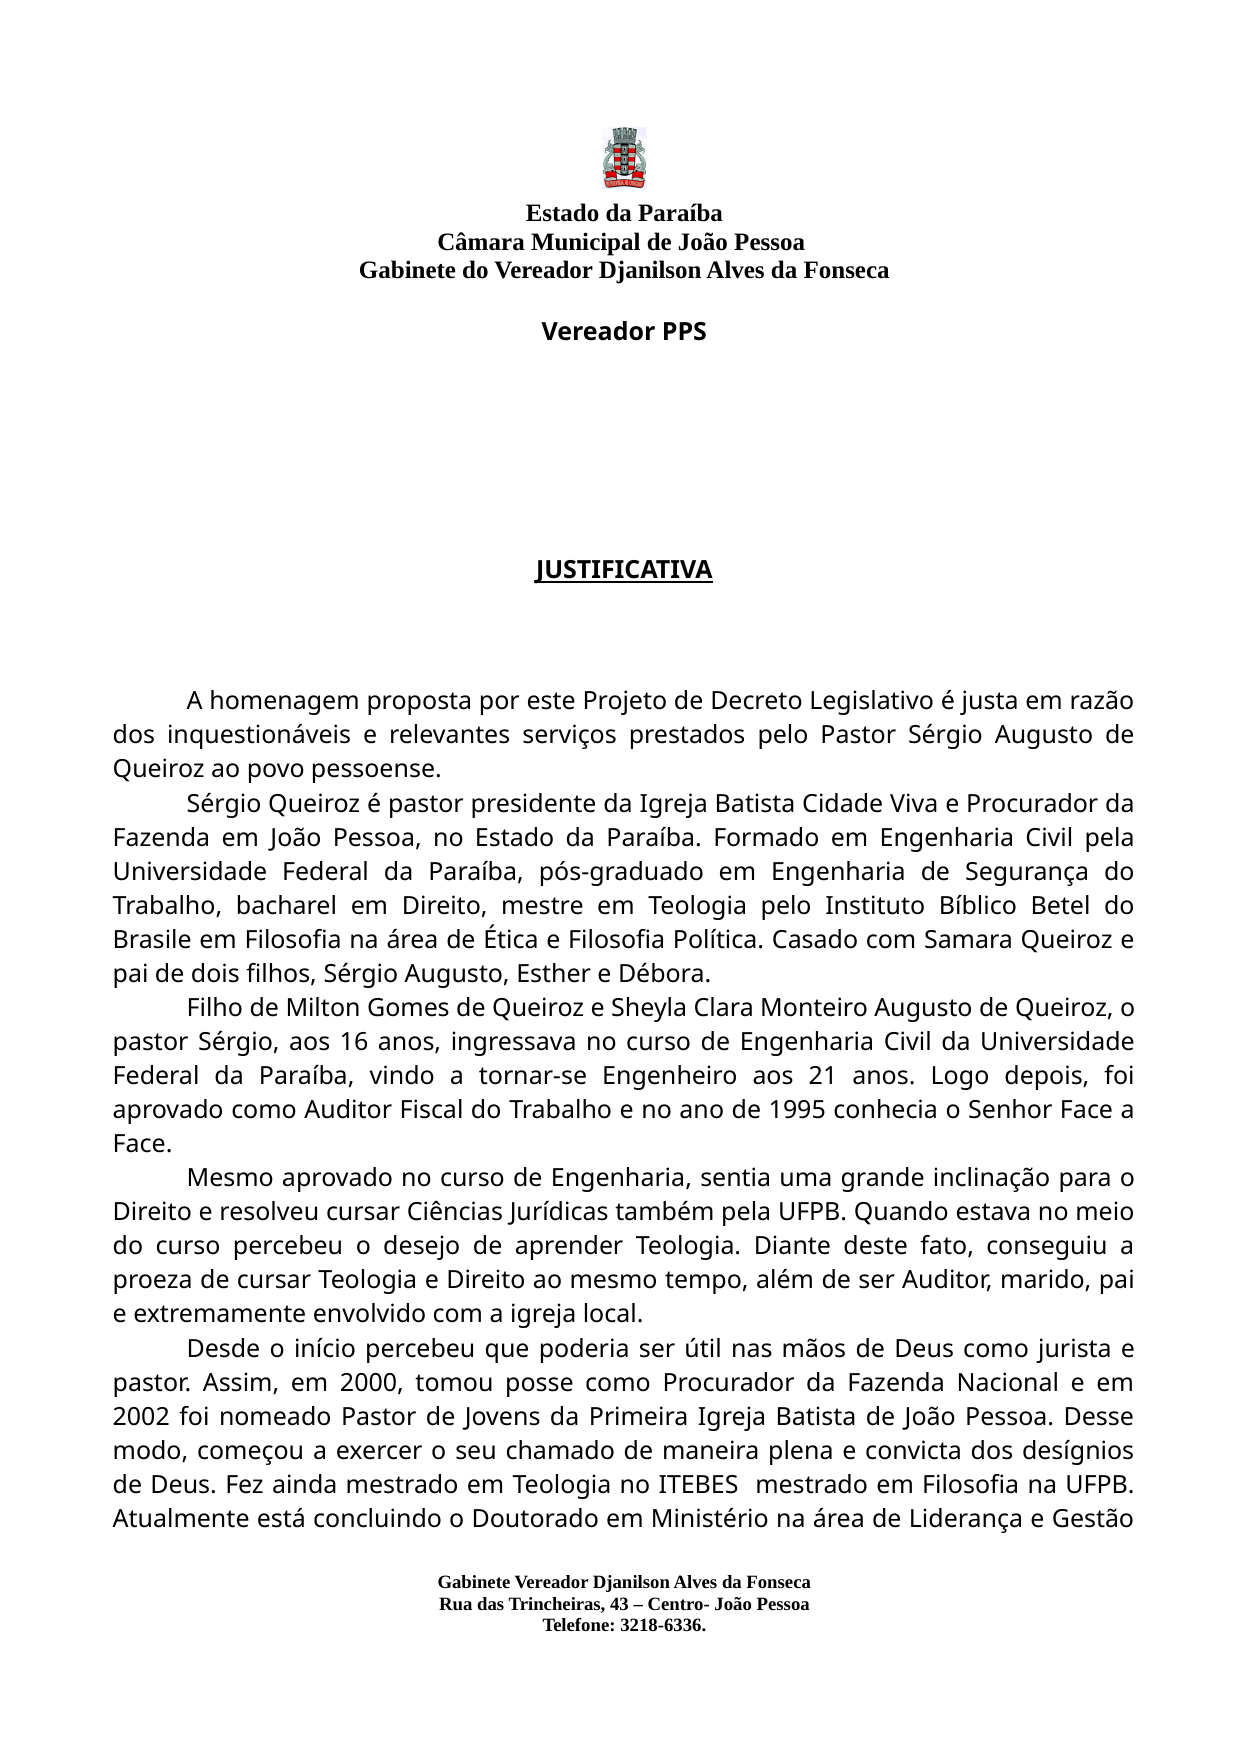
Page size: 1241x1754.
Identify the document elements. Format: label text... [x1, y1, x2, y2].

text Filho de Milton Gomes de Queiroz e Sheyla Clara Monteiro Augusto de Queiroz, o pastor Sérgio, aos 16 anos, ingressava no curso de Engenharia Civil da Universidade Federal da Paraíba, vindo a tornar-se Engenheiro aos 21 anos. Logo depois, foi aprovado como Auditor Fiscal do Trabalho e no ano de 1995 conhecia o Senhor Face a Face. [112, 989, 1136, 1160]
text Vereador PPS [112, 314, 1136, 348]
text A homenagem proposta por este Projeto de Decreto Legislativo é justa em razão dos inquestionáveis e relevantes serviços prestados pelo Pastor Sérgio Augusto de Queiroz ao povo pessoense. [112, 683, 1136, 785]
text JUSTIFICATIVA [112, 552, 1136, 586]
text Desde o início percebeu que poderia ser útil nas mãos de Deus como jurista e pastor. Assim, em 2000, tomou posse como Procurador da Fazenda Nacional e em 2002 foi nomeado Pastor de Jovens da Primeira Igreja Batista de João Pessoa. Desse modo, começou a exercer o seu chamado de maneira plena e convicta dos desígnios de Deus. Fez ainda mestrado em Teologia no ITEBES mestrado em Filosofia na UFPB. Atualmente está concluindo o Doutorado em Ministério na área de Liderança e Gestão [112, 1330, 1136, 1534]
text Mesmo aprovado no curso de Engenharia, sentia uma grande inclinação para o Direito e resolveu cursar Ciências Jurídicas também pela UFPB. Quando estava no meio do curso percebeu o desejo de aprender Teologia. Diante deste fato, conseguiu a proeza de cursar Teologia e Direito ao mesmo tempo, além de ser Auditor, marido, pai e extremamente envolvido com a igreja local. [112, 1160, 1136, 1330]
text Sérgio Queiroz é pastor presidente da Igreja Batista Cidade Viva e Procurador da Fazenda em João Pessoa, no Estado da Paraíba. Formado em Engenharia Civil pela Universidade Federal da Paraíba, pós-graduado em Engenharia de Segurança do Trabalho, bacharel em Direito, mestre em Teologia pelo Instituto Bíblico Betel do Brasile em Filosofia na área de Ética e Filosofia Política. Casado com Samara Queiroz e pai de dois filhos, Sérgio Augusto, Esther e Débora. [112, 785, 1136, 989]
picture [602, 127, 647, 189]
